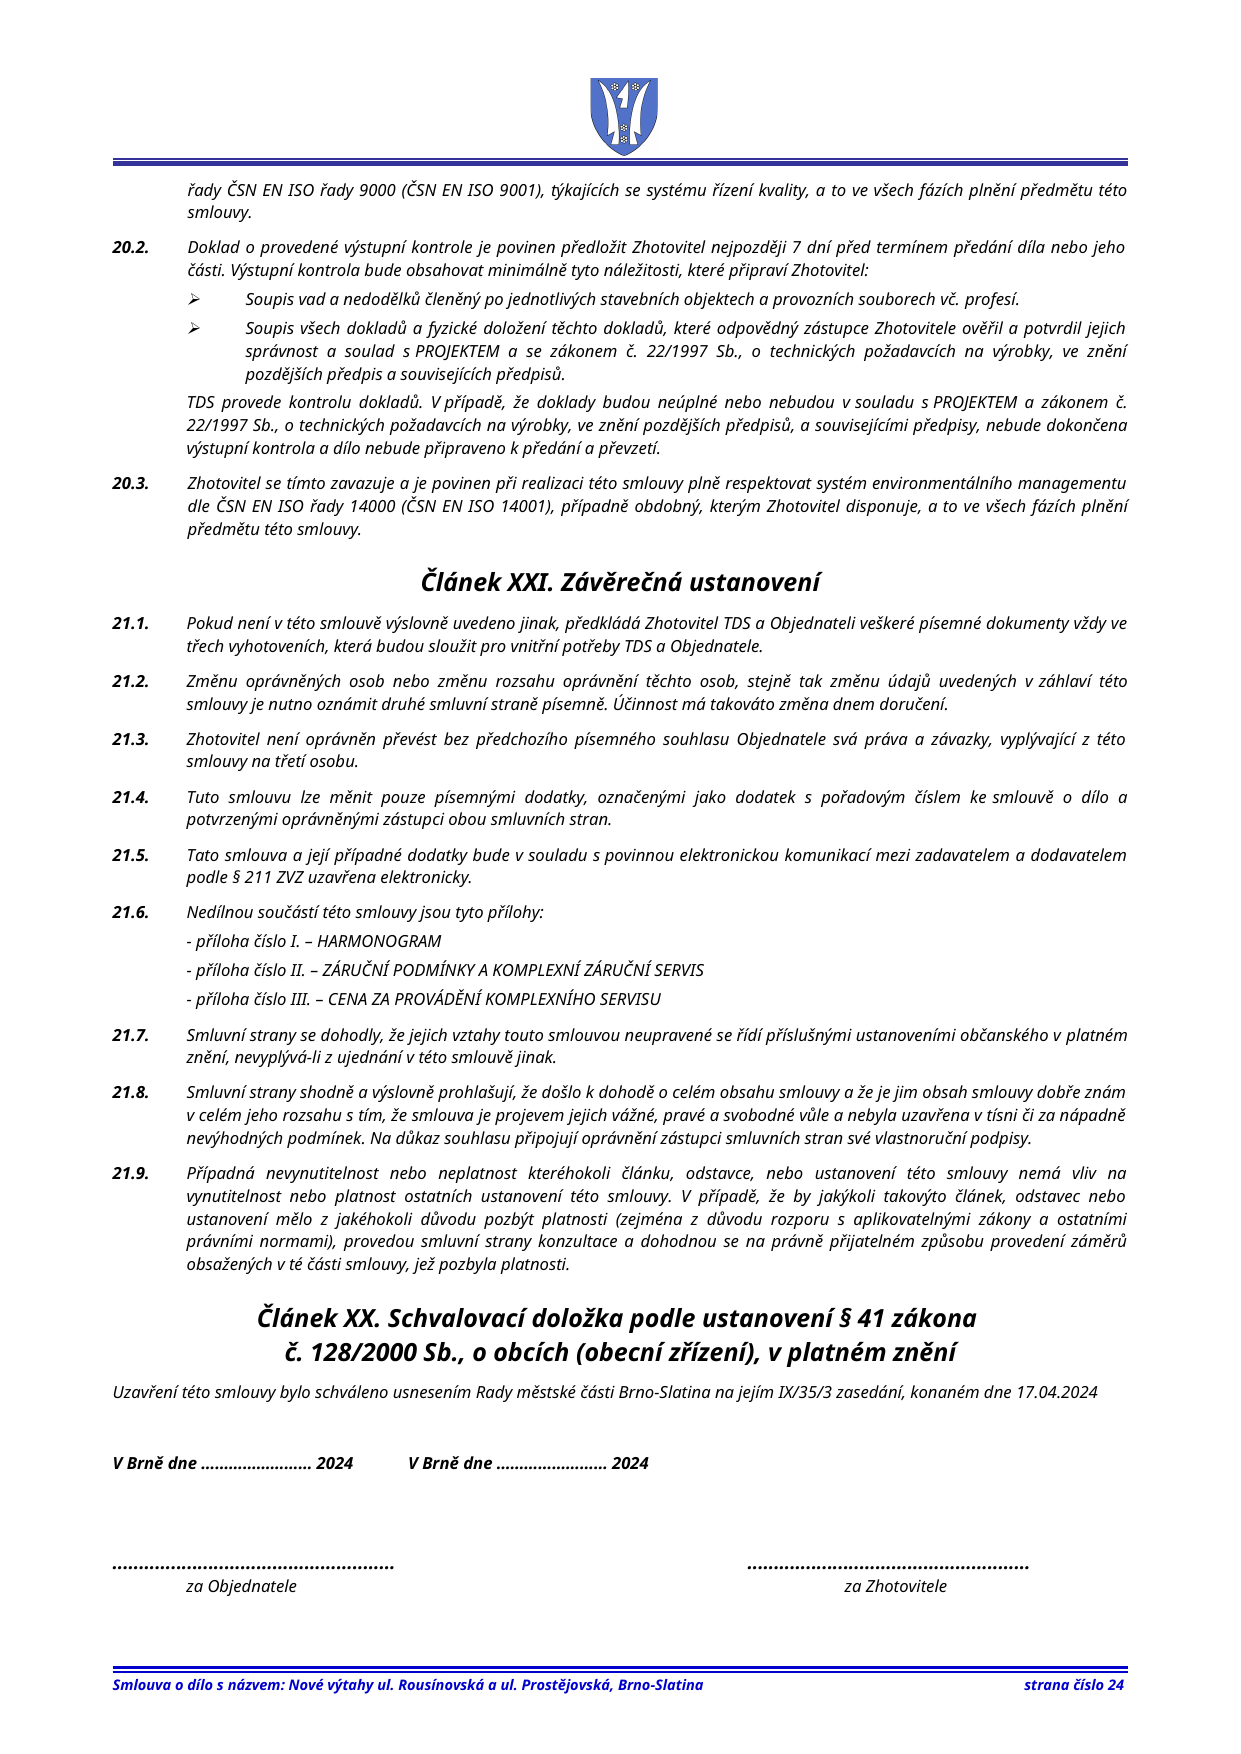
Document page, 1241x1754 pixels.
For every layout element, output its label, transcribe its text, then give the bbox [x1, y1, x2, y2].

subtitle Nedílnou součástí této smlouvy jsou tyto přílohy: [112, 901, 1128, 924]
subtitle Případná nevynutitelnost nebo neplatnost kteréhokoli článku, odstavce, nebo ustanovení této smlouvy nemá vliv na vynutitelnost nebo platnost ostatních ustanovení této smlouvy. V případě, že by jakýkoli takovýto článek, odstavec nebo ustanovení mělo z jakéhokoli důvodu pozbýt platnosti (zejména z důvodu rozporu s aplikovatelnými zákony a ostatními právními normami), provedou smluvní strany konzultace a dohodnou se na právně přijatelném způsobu provedení záměrů obsažených v té části smlouvy, jež pozbyla platnosti. [112, 1162, 1128, 1275]
subtitle Zhotovitel se tímto zavazuje a je povinen při realizaci této smlouvy plně respektovat systém environmentálního managementu dle ČSN EN ISO řady 14000 (ČSN EN ISO 14001), případně obdobný, kterým Zhotovitel disponuje, a to ve všech fázích plnění předmětu této smlouvy. [112, 472, 1128, 540]
subtitle řady ČSN EN ISO řady 9000 (ČSN EN ISO 9001), týkajících se systému řízení kvality, a to ve všech fázích plnění předmětu této smlouvy. [112, 178, 1128, 224]
text TDS provede kontrolu dokladů. V případě, že doklady budou neúplné nebo nebudou v souladu s PROJEKTEM a zákonem č. 22/1997 Sb., o technických požadavcích na výrobky, ve znění pozdějších předpisů, a souvisejícími předpisy, nebude dokončena výstupní kontrola a dílo nebude připraveno k předání a převzetí. [186, 391, 1128, 459]
subtitle Uzavření této smlouvy bylo schváleno usnesením Rady městské části Brno-Slatina na jejím IX/35/3 zasedání, konaném dne 17.04.2024 [112, 1381, 1128, 1403]
subtitle Smluvní strany se dohodly, že jejich vztahy touto smlouvou neupravené se řídí příslušnými ustanoveními občanského v platném znění, nevyplývá-li z ujednání v této smlouvě jinak. [112, 1023, 1128, 1068]
list Soupis vad a nedodělků členěný po jednotlivých stavebních objektech a provozních souborech vč. profesí. [186, 288, 1128, 311]
subtitle Tuto smlouvu lze měnit pouze písemnými dodatky, označenými jako dodatek s pořadovým číslem ke smlouvě o dílo a potvrzenými oprávněnými zástupci obou smluvních stran. [112, 785, 1128, 831]
subtitle Pokud není v této smlouvě výslovně uvedeno jinak, předkládá Zhotovitel TDS a Objednateli veškeré písemné dokumenty vždy ve třech vyhotoveních, která budou sloužit pro vnitřní potřeby TDS a Objednatele. [112, 611, 1128, 657]
subtitle Tato smlouva a její případné dodatky bude v souladu s povinnou elektronickou komunikací mezi zadavatelem a dodavatelem podle § 211 ZVZ uzavřena elektronicky. [112, 843, 1128, 888]
picture [590, 78, 658, 156]
subtitle Zhotovitel není oprávněn převést bez předchozího písemného souhlasu Objednatele svá práva a závazky, vyplývající z této smlouvy na třetí osobu. [112, 727, 1128, 773]
subtitle Doklad o provedené výstupní kontrole je povinen předložit Zhotovitel nejpozději 7 dní před termínem předání díla nebo jeho části. Výstupní kontrola bude obsahovat minimálně tyto náležitosti, které připraví Zhotovitel: [112, 236, 1128, 282]
text - příloha číslo II. – ZÁRUČNÍ PODMÍNKY A KOMPLEXNÍ ZÁRUČNÍ SERVIS [186, 959, 1128, 982]
text Článek XXI. Závěrečná ustanovení [112, 565, 1128, 599]
text za Objednatele za Zhotovitele [112, 1574, 1128, 1597]
text - příloha číslo III. – CENA ZA PROVÁDĚNÍ KOMPLEXNÍHO SERVISU [186, 988, 1128, 1011]
list Soupis všech dokladů a fyzické doložení těchto dokladů, které odpovědný zástupce Zhotovitele ověřil a potvrdil jejich správnost a soulad s PROJEKTEM a se zákonem č. 22/1997 Sb., o technických požadavcích na výrobky, ve znění pozdějších předpis a souvisejících předpisů. [186, 317, 1128, 385]
subtitle Smluvní strany shodně a výslovně prohlašují, že došlo k dohodě o celém obsahu smlouvy a že je jim obsah smlouvy dobře znám v celém jeho rozsahu s tím, že smlouva je projevem jejich vážné, pravé a svobodné vůle a nebyla uzavřena v tísni či za nápadně nevýhodných podmínek. Na důkaz souhlasu připojují oprávnění zástupci smluvních stran své vlastnoruční podpisy. [112, 1081, 1128, 1149]
text Článek XX. Schvalovací doložka podle ustanovení § 41 zákona č. 128/2000 Sb., o obcích (obecní zřízení), v platném znění [112, 1300, 1128, 1368]
subtitle V Brně dne …………………… 2024 V Brně dne …………………… 2024 [112, 1451, 1128, 1474]
text ..................................................... ..................................................... [112, 1549, 1128, 1574]
text - příloha číslo I. – HARMONOGRAM [186, 930, 1128, 953]
subtitle Změnu oprávněných osob nebo změnu rozsahu oprávnění těchto osob, stejně tak změnu údajů uvedených v záhlaví této smlouvy je nutno oznámit druhé smluvní straně písemně. Účinnost má takováto změna dnem doručení. [112, 669, 1128, 715]
